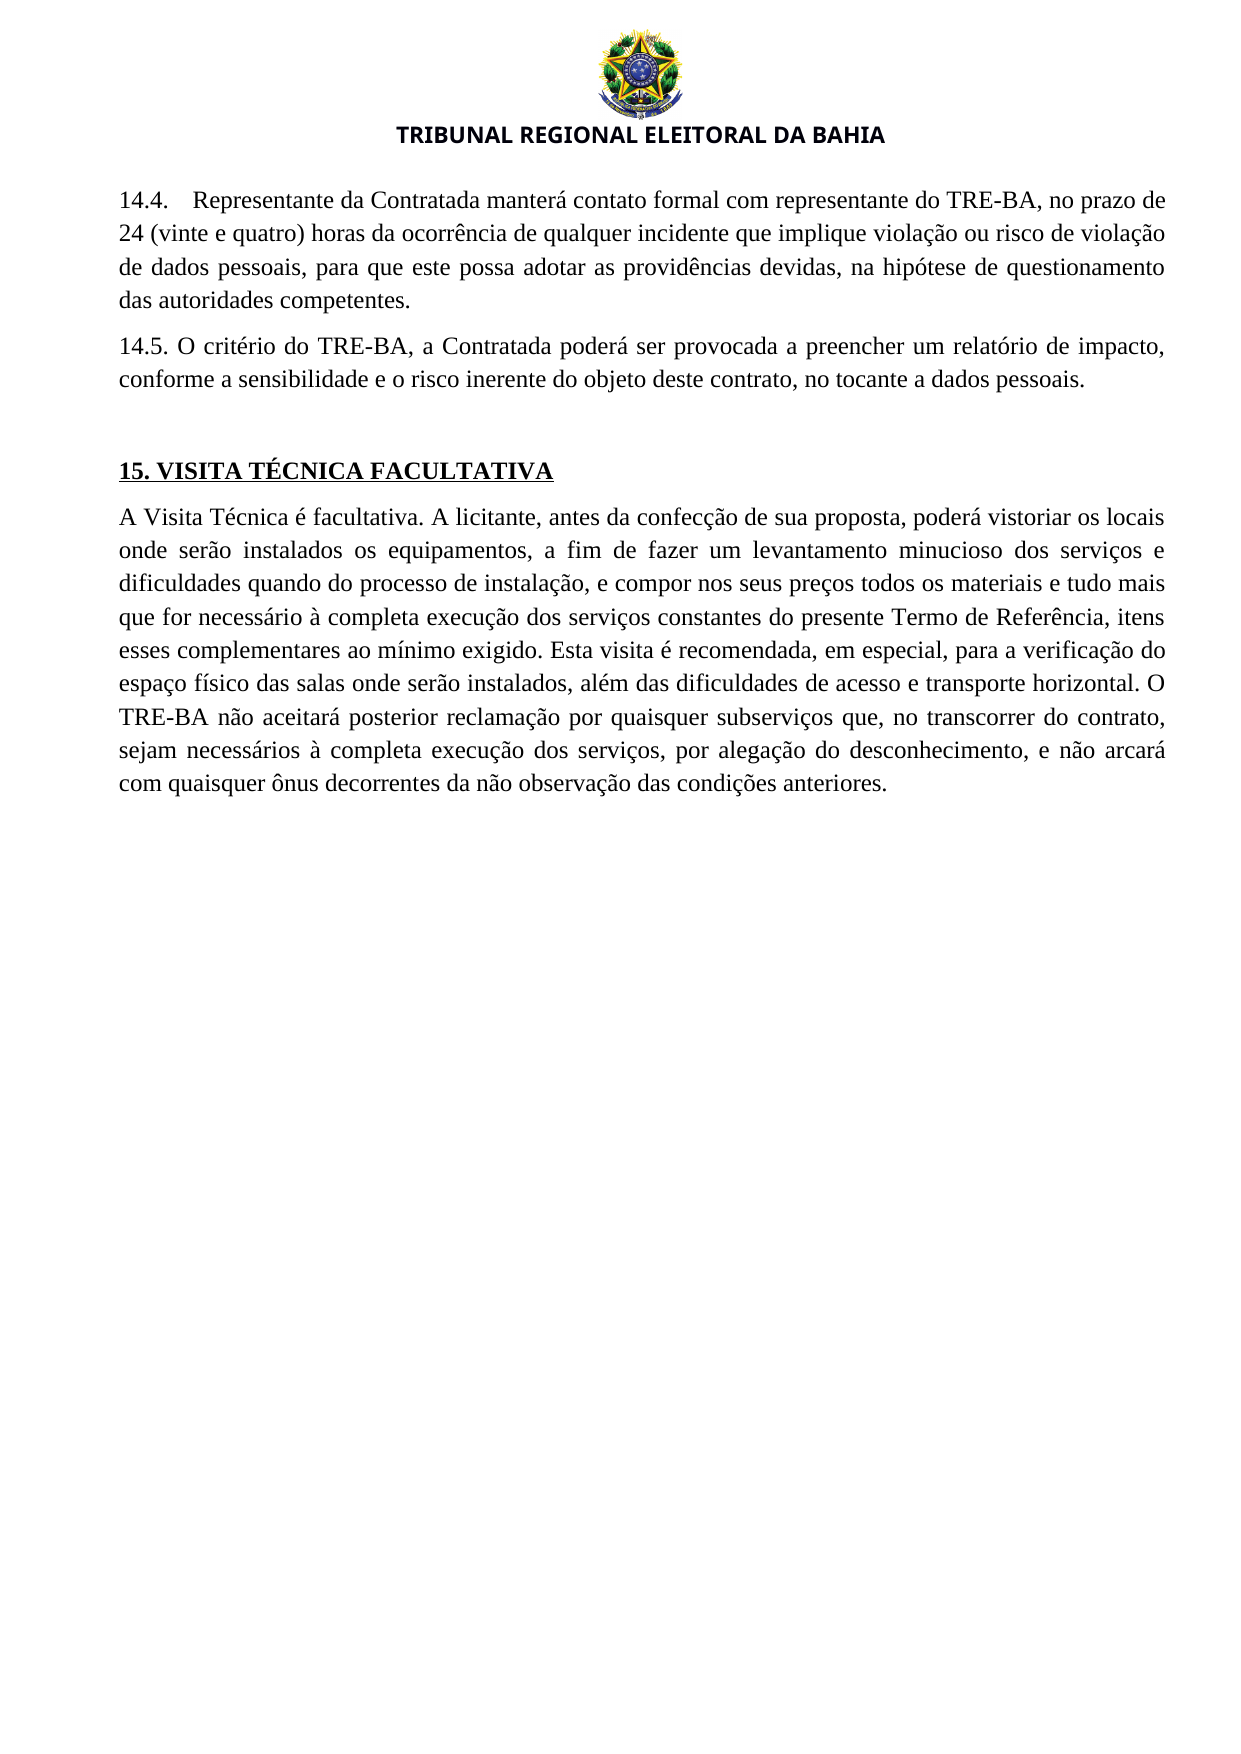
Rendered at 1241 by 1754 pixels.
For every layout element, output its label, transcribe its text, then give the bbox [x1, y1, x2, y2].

text 15. VISITA TÉCNICA FACULTATIVA [119, 453, 1164, 486]
text 14.5. O critério do TRE-BA, a Contratada poderá ser provocada a preencher um relatório de impacto, conforme a sensibilidade e o risco inerente do objeto deste contrato, no tocante a dados pessoais. [119, 328, 1167, 394]
text 14.4. Representante da Contratada manterá contato formal com representante do TRE-BA, no prazo de 24 (vinte e quatro) horas da ocorrência de qualquer incidente que implique violação ou risco de violação de dados pessoais, para que este possa adotar as providências devidas, na hipótese de questionamento das autoridades competentes. [119, 182, 1167, 315]
text A Visita Técnica é facultativa. A licitante, antes da confecção de sua proposta, poderá vistoriar os locais onde serão instalados os equipamentos, a fim de fazer um levantamento minucioso dos serviços e dificuldades quando do processo de instalação, e compor nos seus preços todos os materiais e tudo mais que for necessário à completa execução dos serviços constantes do presente Termo de Referência, itens esses complementares ao mínimo exigido. Esta visita é recomendada, em especial, para a verificação do espaço físico das salas onde serão instalados, além das dificuldades de acesso e transporte horizontal. O TRE-BA não aceitará posterior reclamação por quaisquer subserviços que, no transcorrer do contrato, sejam necessários à completa execução dos serviços, por alegação do desconhecimento, e não arcará com quaisquer ônus decorrentes da não observação das condições anteriores. [119, 498, 1167, 798]
